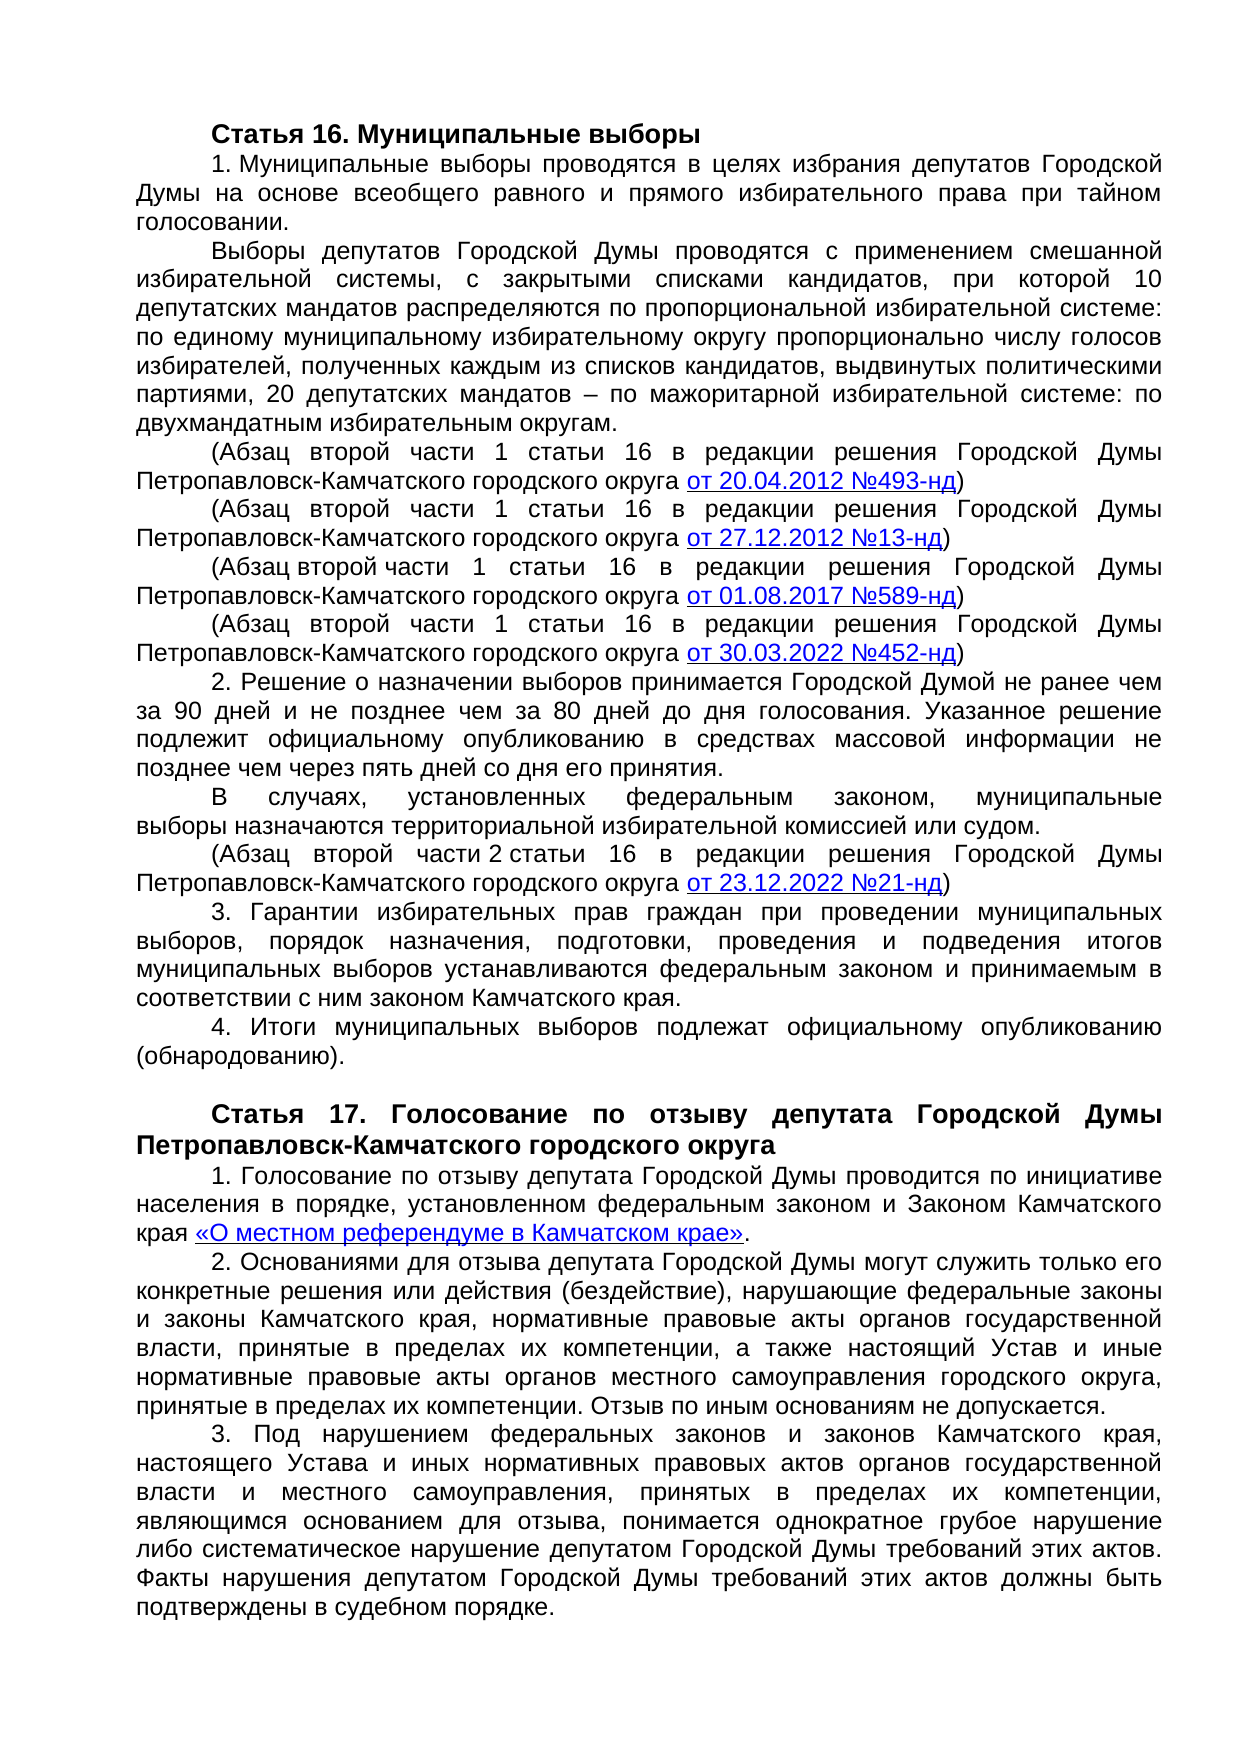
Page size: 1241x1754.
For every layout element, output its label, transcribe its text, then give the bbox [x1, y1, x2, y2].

text Статья 16. Муниципальные выборы [136, 118, 1163, 149]
text Статья 17. Голосование по отзыву депутата Городской Думы Петропавловск-Камчатского городского округа [136, 1098, 1163, 1161]
text 4. Итоги муниципальных выборов подлежат официальному опубликованию (обнародованию). [136, 1012, 1163, 1069]
text 2. Решение о назначении выборов принимается Городской Думой не ранее чем за 90 дней и не позднее чем за 80 дней до дня голосования. Указанное решение подлежит официальному опубликованию в средствах массовой информации не позднее чем через пять дней со дня его принятия. [136, 667, 1163, 782]
text 3. Гарантии избирательных прав граждан при проведении муниципальных выборов, порядок назначения, подготовки, проведения и подведения итогов муниципальных выборов устанавливаются федеральным законом и принимаемым в соответствии с ним законом Камчатского края. [136, 897, 1163, 1012]
text 2. Основаниями для отзыва депутата Городской Думы могут служить только его конкретные решения или действия (бездействие), нарушающие федеральные законы и законы Камчатского края, нормативные правовые акты органов государственной власти, принятые в пределах их компетенции, а также настоящий Устав и иные нормативные правовые акты органов местного самоуправления городского округа, принятые в пределах их компетенции. Отзыв по иным основаниям не допускается. [136, 1247, 1163, 1419]
text В случаях, установленных федеральным законом, муниципальные выборы назначаются территориальной избирательной комиссией или судом. [136, 782, 1163, 839]
text 1. Голосование по отзыву депутата Городской Думы проводится по инициативе населения в порядке, установленном федеральным законом и Законом Камчатского края «О местном референдуме в Камчатском крае». [136, 1161, 1163, 1247]
text 3. Под нарушением федеральных законов и законов Камчатского края, настоящего Устава и иных нормативных правовых актов органов государственной власти и местного самоуправления, принятых в пределах их компетенции, являющимся основанием для отзыва, понимается однократное грубое нарушение либо систематическое нарушение депутатом Городской Думы требований этих актов. Факты нарушения депутатом Городской Думы требований этих актов должны быть подтверждены в судебном порядке. [136, 1419, 1163, 1621]
text (Абзац второй части 1 статьи 16 в редакции решения Городской Думы Петропавловск-Камчатского городского округа от 30.03.2022 №452-нд) [136, 609, 1163, 667]
text Выборы депутатов Городской Думы проводятся с применением смешанной избирательной системы, с закрытыми списками кандидатов, при которой 10 депутатских мандатов распределяются по пропорциональной избирательной системе: по единому муниципальному избирательному округу пропорционально числу голосов избирателей, полученных каждым из списков кандидатов, выдвинутых политическими партиями, 20 депутатских мандатов – по мажоритарной избирательной системе: по двухмандатным избирательным округам. [136, 236, 1163, 437]
text (Абзац второй части 1 статьи 16 в редакции решения Городской Думы Петропавловск-Камчатского городского округа от 20.04.2012 №493-нд) [136, 437, 1163, 494]
text (Абзац второй части 1 статьи 16 в редакции решения Городской Думы Петропавловск-Камчатского городского округа от 27.12.2012 №13-нд) [136, 494, 1163, 552]
text 1. Муниципальные выборы проводятся в целях избрания депутатов Городской Думы на основе всеобщего равного и прямого избирательного права при тайном голосовании. [136, 149, 1163, 236]
text (Абзац второй части 1 статьи 16 в редакции решения Городской Думы Петропавловск-Камчатского городского округа от 01.08.2017 №589-нд) [136, 552, 1163, 609]
text (Абзац второй части 2 статьи 16 в редакции решения Городской Думы Петропавловск-Камчатского городского округа от 23.12.2022 №21-нд) [136, 839, 1163, 897]
